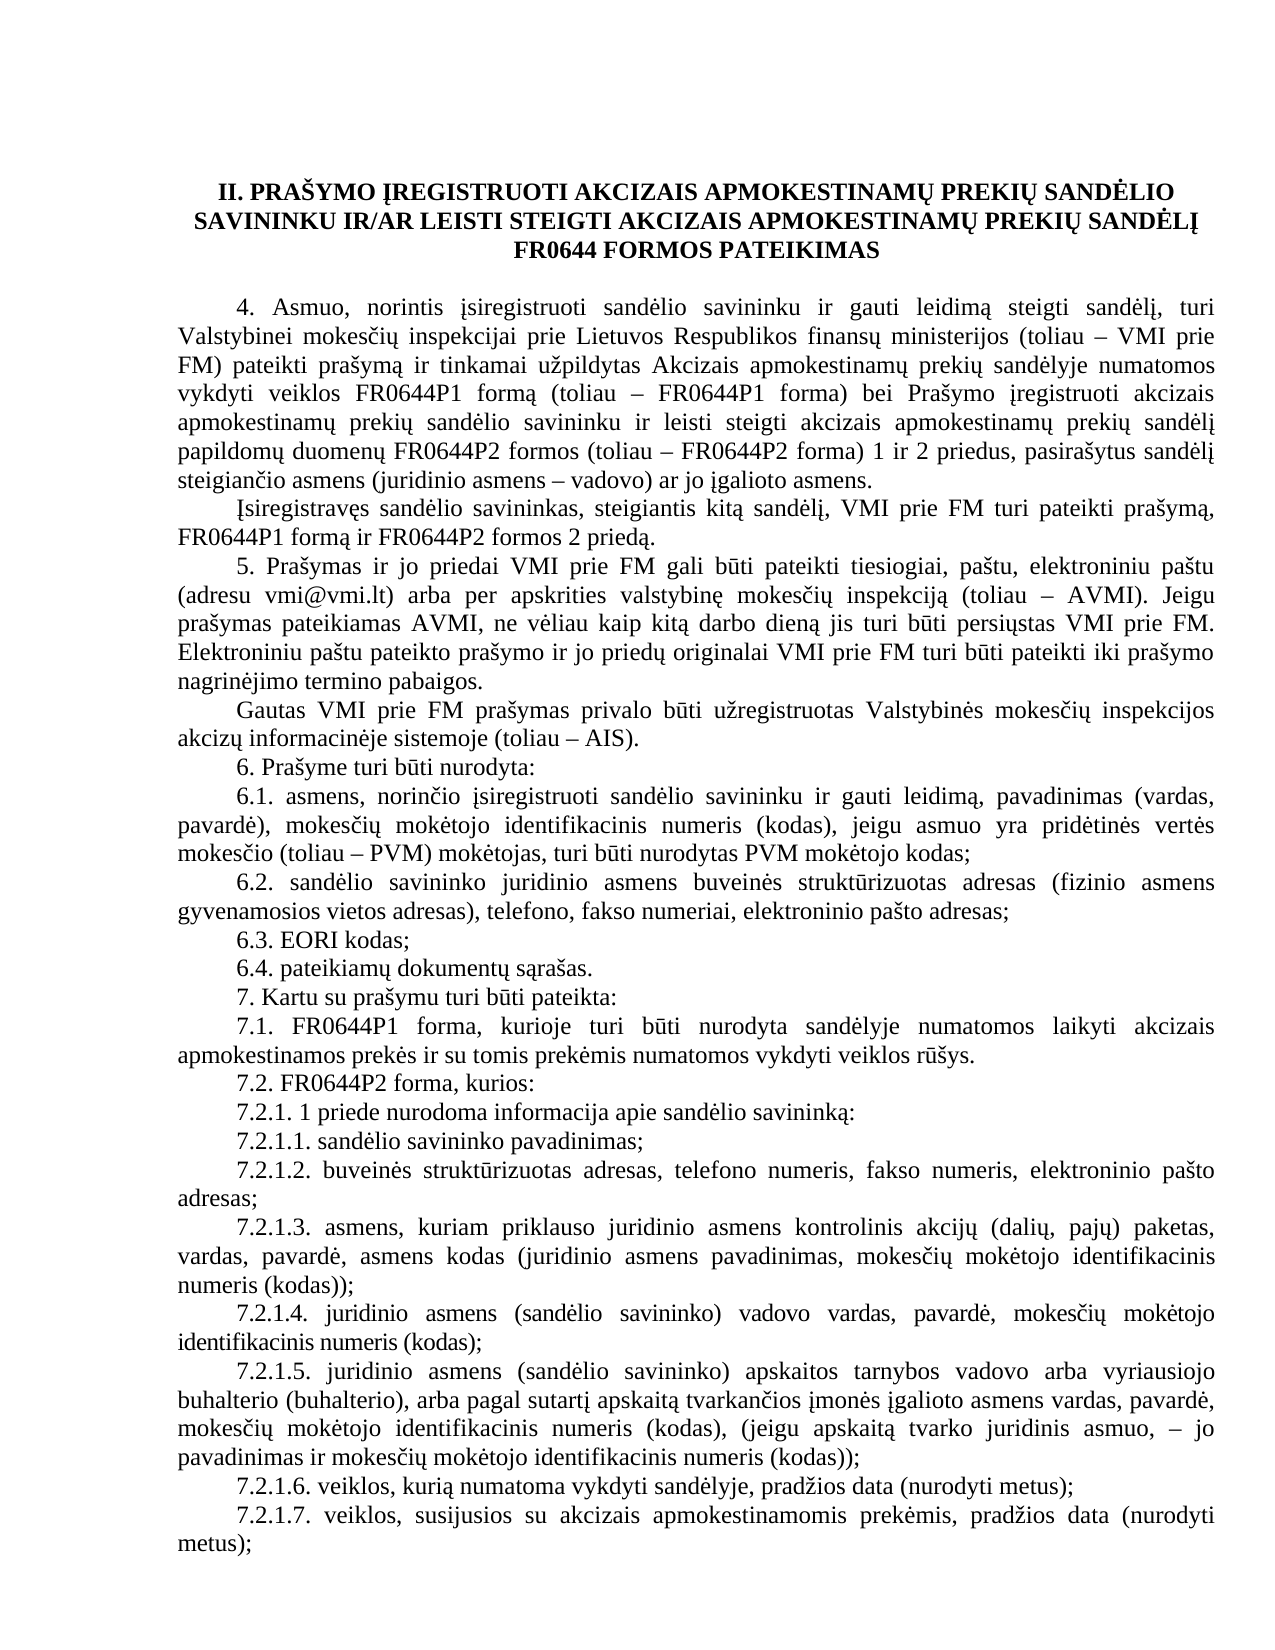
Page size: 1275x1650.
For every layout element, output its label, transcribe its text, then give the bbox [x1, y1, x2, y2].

text II. PRAŠYMO ĮREGISTRUOTI AKCIZAIS APMOKESTINAMŲ PREKIŲ SANDĖLIO SAVININKU IR/AR LEISTI STEIGTI AKCIZAIS APMOKESTINAMŲ PREKIŲ SANDĖLĮ FR0644 FORMOS PATEIKIMAS [177, 177, 1216, 263]
text 7.2.1.3. asmens, kuriam priklauso juridinio asmens kontrolinis akcijų (dalių, pajų) paketas, vardas, pavardė, asmens kodas (juridinio asmens pavadinimas, mokesčių mokėtojo identifikacinis numeris (kodas)); [177, 1212, 1216, 1298]
text 7.2.1.4. juridinio asmens (sandėlio savininko) vadovo vardas, pavardė, mokesčių mokėtojo identifikacinis numeris (kodas); [177, 1298, 1216, 1356]
text 5. Prašymas ir jo priedai VMI prie FM gali būti pateikti tiesiogiai, paštu, elektroniniu paštu (adresu vmi@vmi.lt) arba per apskrities valstybinę mokesčių inspekciją (toliau – AVMI). Jeigu prašymas pateikiamas AVMI, ne vėliau kaip kitą darbo dieną jis turi būti persiųstas VMI prie FM. Elektroniniu paštu pateikto prašymo ir jo priedų originalai VMI prie FM turi būti pateikti iki prašymo nagrinėjimo termino pabaigos. [177, 551, 1216, 695]
text 7.2.1.2. buveinės struktūrizuotas adresas, telefono numeris, fakso numeris, elektroninio pašto adresas; [177, 1155, 1216, 1212]
text 7.2.1.6. veiklos, kurią numatoma vykdyti sandėlyje, pradžios data (nurodyti metus); [177, 1471, 1216, 1500]
text 6.1. asmens, norinčio įsiregistruoti sandėlio savininku ir gauti leidimą, pavadinimas (vardas, pavardė), mokesčių mokėtojo identifikacinis numeris (kodas), jeigu asmuo yra pridėtinės vertės mokesčio (toliau – PVM) mokėtojas, turi būti nurodytas PVM mokėtojo kodas; [177, 781, 1216, 867]
text 7. Kartu su prašymu turi būti pateikta: [177, 982, 1216, 1011]
text 7.2.1.5. juridinio asmens (sandėlio savininko) apskaitos tarnybos vadovo arba vyriausiojo buhalterio (buhalterio), arba pagal sutartį apskaitą tvarkančios įmonės įgalioto asmens vardas, pavardė, mokesčių mokėtojo identifikacinis numeris (kodas), (jeigu apskaitą tvarko juridinis asmuo, – jo pavadinimas ir mokesčių mokėtojo identifikacinis numeris (kodas)); [177, 1356, 1216, 1471]
text 4. Asmuo, norintis įsiregistruoti sandėlio savininku ir gauti leidimą steigti sandėlį, turi Valstybinei mokesčių inspekcijai prie Lietuvos Respublikos finansų ministerijos (toliau – VMI prie FM) pateikti prašymą ir tinkamai užpildytas Akcizais apmokestinamų prekių sandėlyje numatomos vykdyti veiklos FR0644P1 formą (toliau – FR0644P1 forma) bei Prašymo įregistruoti akcizais apmokestinamų prekių sandėlio savininku ir leisti steigti akcizais apmokestinamų prekių sandėlį papildomų duomenų FR0644P2 formos (toliau – FR0644P2 forma) 1 ir 2 priedus, pasirašytus sandėlį steigiančio asmens (juridinio asmens – vadovo) ar jo įgalioto asmens. [177, 292, 1216, 493]
text 6.2. sandėlio savininko juridinio asmens buveinės struktūrizuotas adresas (fizinio asmens gyvenamosios vietos adresas), telefono, fakso numeriai, elektroninio pašto adresas; [177, 867, 1216, 925]
text 6.4. pateikiamų dokumentų sąrašas. [177, 953, 1216, 982]
text 7.2.1.7. veiklos, susijusios su akcizais apmokestinamomis prekėmis, pradžios data (nurodyti metus); [177, 1500, 1216, 1557]
text Įsiregistravęs sandėlio savininkas, steigiantis kitą sandėlį, VMI prie FM turi pateikti prašymą, FR0644P1 formą ir FR0644P2 formos 2 priedą. [177, 493, 1216, 551]
text 6.3. EORI kodas; [177, 925, 1216, 953]
text 6. Prašyme turi būti nurodyta: [177, 752, 1216, 781]
text 7.1. FR0644P1 forma, kurioje turi būti nurodyta sandėlyje numatomos laikyti akcizais apmokestinamos prekės ir su tomis prekėmis numatomos vykdyti veiklos rūšys. [177, 1011, 1216, 1068]
text Gautas VMI prie FM prašymas privalo būti užregistruotas Valstybinės mokesčių inspekcijos akcizų informacinėje sistemoje (toliau – AIS). [177, 695, 1216, 752]
text 7.2. FR0644P2 forma, kurios: [177, 1068, 1216, 1097]
text 7.2.1.1. sandėlio savininko pavadinimas; [177, 1126, 1216, 1155]
text 7.2.1. 1 priede nurodoma informacija apie sandėlio savininką: [177, 1097, 1216, 1126]
